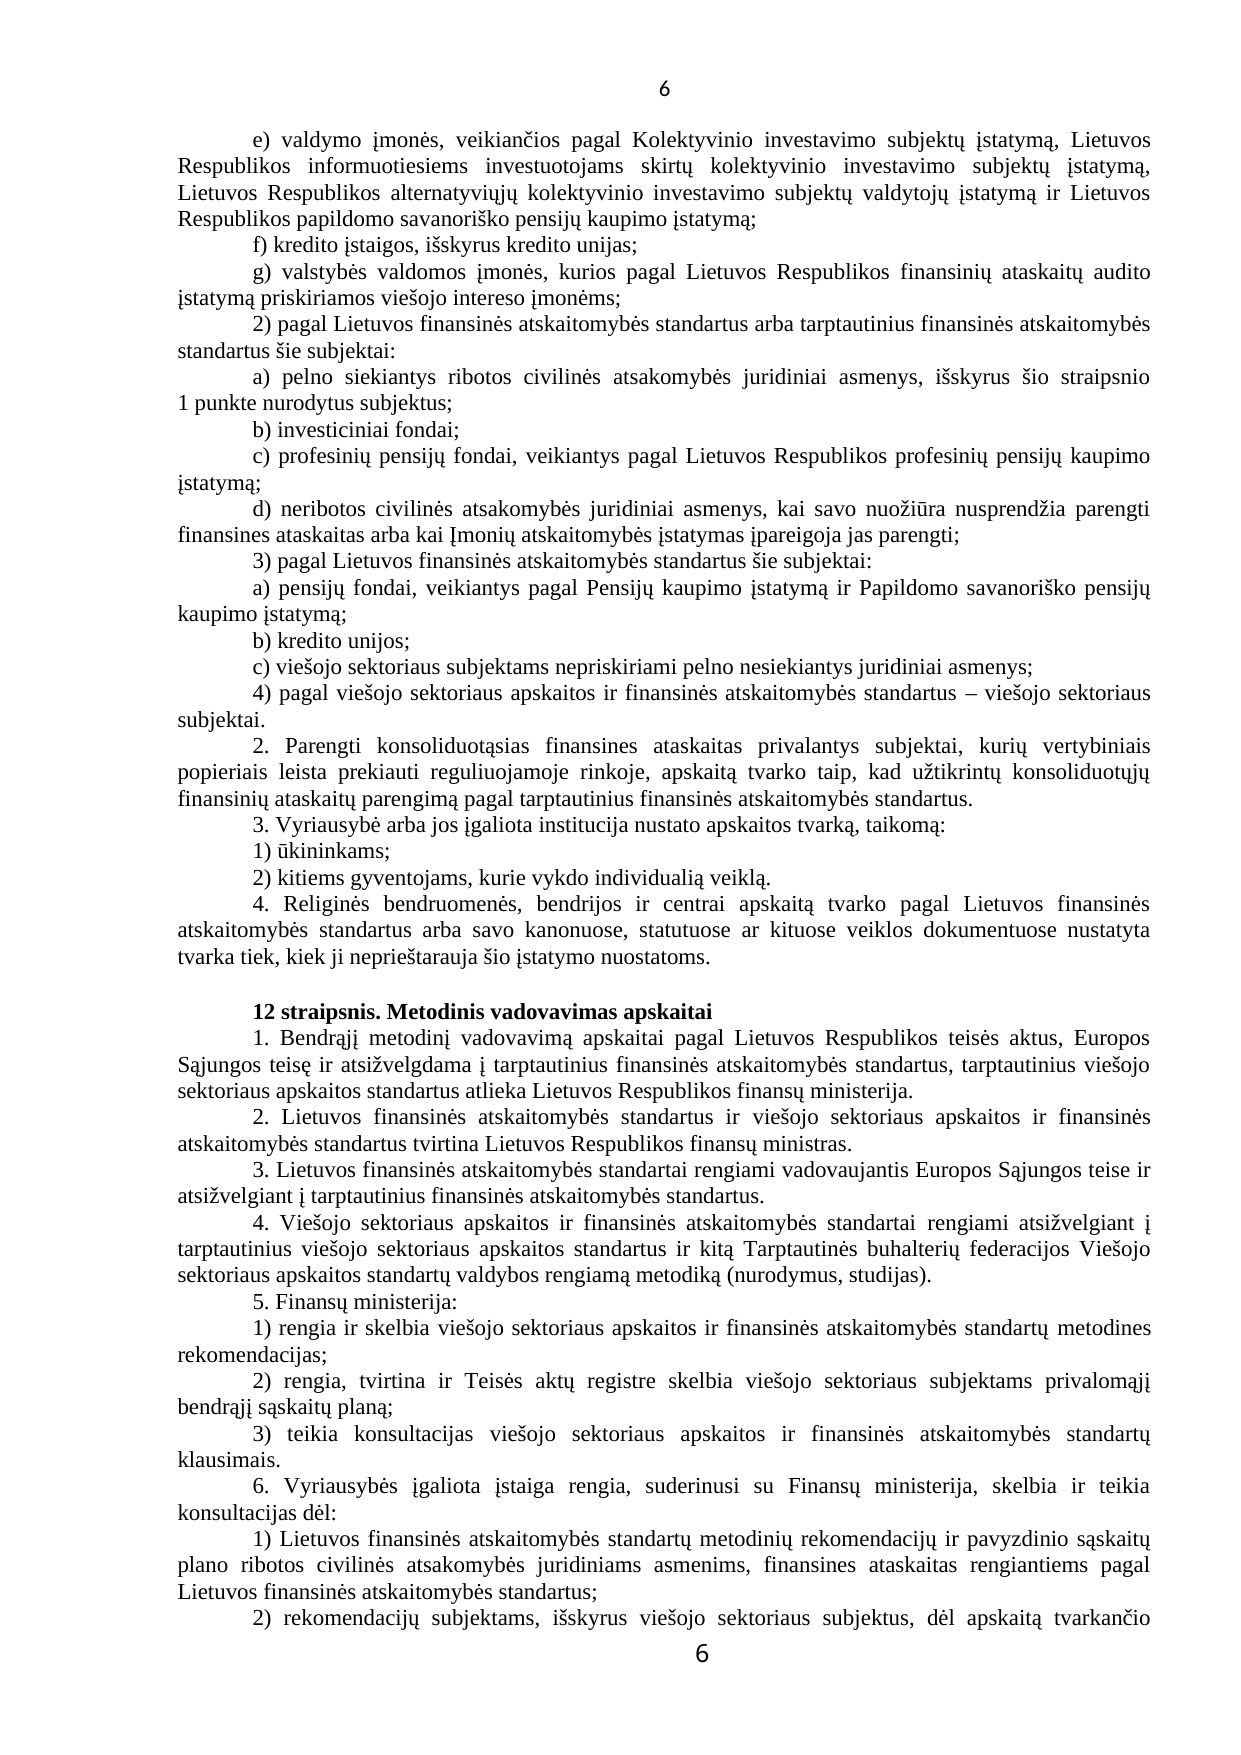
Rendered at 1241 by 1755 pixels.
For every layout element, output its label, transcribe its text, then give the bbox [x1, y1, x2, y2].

text 2) rengia, tvirtina ir Teisės aktų registre skelbia viešojo sektoriaus subjektams privalomąjį bendrąjį sąskaitų planą; [177, 1367, 1152, 1420]
text 3) pagal Lietuvos finansinės atskaitomybės standartus šie subjektai: [177, 548, 1152, 574]
text 3) teikia konsultacijas viešojo sektoriaus apskaitos ir finansinės atskaitomybės standartų klausimais. [177, 1420, 1152, 1472]
text 1) rengia ir skelbia viešojo sektoriaus apskaitos ir finansinės atskaitomybės standartų metodines rekomendacijas; [177, 1314, 1152, 1367]
text 6. Vyriausybės įgaliota įstaiga rengia, suderinusi su Finansų ministerija, skelbia ir teikia konsultacijas dėl: [177, 1472, 1152, 1525]
text 3. Vyriausybė arba jos įgaliota institucija nustato apskaitos tvarką, taikomą: [177, 811, 1152, 837]
text a) pelno siekiantys ribotos civilinės atsakomybės juridiniai asmenys, išskyrus šio straipsnio 1 punkte nurodytus subjektus; [177, 363, 1152, 416]
text f) kredito įstaigos, išskyrus kredito unijas; [177, 231, 1152, 258]
text 1) ūkininkams; [177, 837, 1152, 864]
text b) kredito unijos; [177, 627, 1152, 653]
text a) pensijų fondai, veikiantys pagal Pensijų kaupimo įstatymą ir Papildomo savanoriško pensijų kaupimo įstatymą; [177, 574, 1152, 627]
text 1. Bendrąjį metodinį vadovavimą apskaitai pagal Lietuvos Respublikos teisės aktus, Europos Sąjungos teisę ir atsižvelgdama į tarptautinius finansinės atskaitomybės standartus, tarptautinius viešojo sektoriaus apskaitos standartus atlieka Lietuvos Respublikos finansų ministerija. [177, 1024, 1152, 1103]
text 2) rekomendacijų subjektams, išskyrus viešojo sektoriaus subjektus, dėl apskaitą tvarkančio [177, 1604, 1152, 1631]
text d) neribotos civilinės atsakomybės juridiniai asmenys, kai savo nuožiūra nusprendžia parengti finansines ataskaitas arba kai Įmonių atskaitomybės įstatymas įpareigoja jas parengti; [177, 495, 1152, 548]
text 2. Lietuvos finansinės atskaitomybės standartus ir viešojo sektoriaus apskaitos ir finansinės atskaitomybės standartus tvirtina Lietuvos Respublikos finansų ministras. [177, 1103, 1152, 1156]
text 2) kitiems gyventojams, kurie vykdo individualią veiklą. [177, 864, 1152, 890]
text 2. Parengti konsoliduotąsias finansines ataskaitas privalantys subjektai, kurių vertybiniais popieriais leista prekiauti reguliuojamoje rinkoje, apskaitą tvarko taip, kad užtikrintų konsoliduotųjų finansinių ataskaitų parengimą pagal tarptautinius finansinės atskaitomybės standartus. [177, 732, 1152, 811]
text 12 straipsnis. Metodinis vadovavimas apskaitai [177, 998, 1152, 1024]
text 3. Lietuvos finansinės atskaitomybės standartai rengiami vadovaujantis Europos Sąjungos teise ir atsižvelgiant į tarptautinius finansinės atskaitomybės standartus. [177, 1156, 1152, 1209]
text 1) Lietuvos finansinės atskaitomybės standartų metodinių rekomendacijų ir pavyzdinio sąskaitų plano ribotos civilinės atsakomybės juridiniams asmenims, finansines ataskaitas rengiantiems pagal Lietuvos finansinės atskaitomybės standartus; [177, 1525, 1152, 1604]
text b) investiciniai fondai; [177, 416, 1152, 442]
text c) viešojo sektoriaus subjektams nepriskiriami pelno nesiekiantys juridiniai asmenys; [177, 653, 1152, 679]
text c) profesinių pensijų fondai, veikiantys pagal Lietuvos Respublikos profesinių pensijų kaupimo įstatymą; [177, 442, 1152, 495]
text g) valstybės valdomos įmonės, kurios pagal Lietuvos Respublikos finansinių ataskaitų audito įstatymą priskiriamos viešojo intereso įmonėms; [177, 258, 1152, 310]
text 4) pagal viešojo sektoriaus apskaitos ir finansinės atskaitomybės standartus – viešojo sektoriaus subjektai. [177, 679, 1152, 732]
text 4. Religinės bendruomenės, bendrijos ir centrai apskaitą tvarko pagal Lietuvos finansinės atskaitomybės standartus arba savo kanonuose, statutuose ar kituose veiklos dokumentuose nustatyta tvarka tiek, kiek ji neprieštarauja šio įstatymo nuostatoms. [177, 890, 1152, 969]
text 2) pagal Lietuvos finansinės atskaitomybės standartus arba tarptautinius finansinės atskaitomybės standartus šie subjektai: [177, 310, 1152, 363]
text e) valdymo įmonės, veikiančios pagal Kolektyvinio investavimo subjektų įstatymą, Lietuvos Respublikos informuotiesiems investuotojams skirtų kolektyvinio investavimo subjektų įstatymą, Lietuvos Respublikos alternatyviųjų kolektyvinio investavimo subjektų valdytojų įstatymą ir Lietuvos Respublikos papildomo savanoriško pensijų kaupimo įstatymą; [177, 126, 1152, 231]
text 5. Finansų ministerija: [177, 1288, 1152, 1314]
text 4. Viešojo sektoriaus apskaitos ir finansinės atskaitomybės standartai rengiami atsižvelgiant į tarptautinius viešojo sektoriaus apskaitos standartus ir kitą Tarptautinės buhalterių federacijos Viešojo sektoriaus apskaitos standartų valdybos rengiamą metodiką (nurodymus, studijas). [177, 1209, 1152, 1288]
